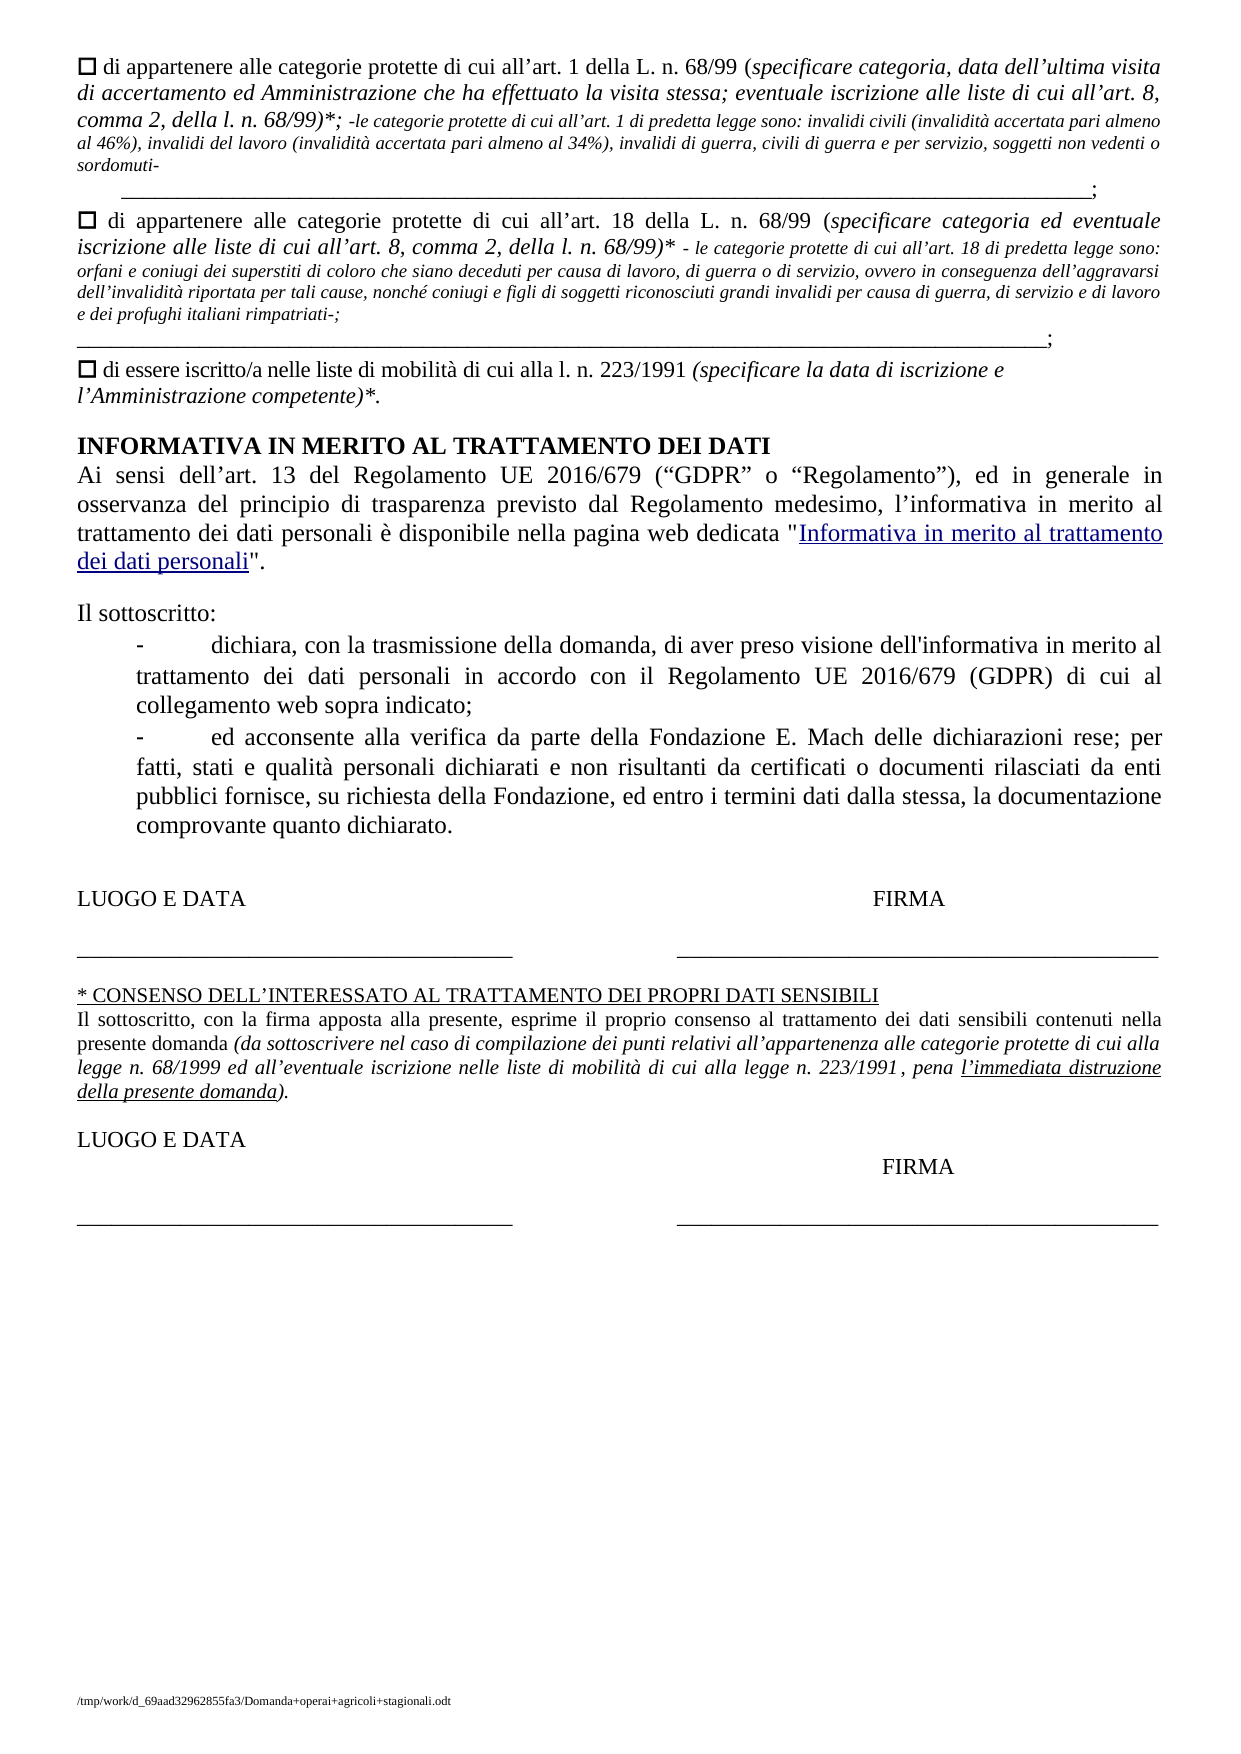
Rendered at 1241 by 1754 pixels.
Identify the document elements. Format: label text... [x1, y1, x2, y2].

text ______________________________________ __________________________________________ [77, 1202, 1163, 1228]
text LUOGO E DATA FIRMA [77, 884, 1163, 911]
text _______________________________________________________________________________________; [77, 324, 1163, 351]
text  di appartenere alle categorie protette di cui all’art. 18 della L. n. 68/99 (specificare categoria ed eventuale iscrizione alle liste di cui all’art. 8, comma 2, della l. n. 68/99)* - le categorie protette di cui all’art. 18 di predetta legge sono: orfani e coniugi dei superstiti di coloro che siano deceduti per causa di lavoro, di guerra o di servizio, ovvero in conseguenza dell’aggravarsi dell’invalidità riportata per tali cause, nonché coniugi e figli di soggetti riconosciuti grandi invalidi per causa di guerra, di servizio e di lavoro e dei profughi italiani rimpatriati-; [77, 207, 1163, 324]
text Il sottoscritto: [77, 598, 1163, 627]
text O:\Ufficio Personale\FONDAZIONE\SVILUPPO E ORGANIZZAZIONE\SELEZIONI\OPERAI AGRICOLI AVVISO PERMANENTE\Domanda operai agricoli stagionali.docx [77, 1694, 1163, 1708]
text Il sottoscritto, con la firma apposta alla presente, esprime il proprio consenso al trattamento dei dati sensibili contenuti nella presente domanda (da sottoscrivere nel caso di compilazione dei punti relativi all’appartenenza alle categorie protette di cui alla legge n. 68/1999 ed all’eventuale iscrizione nelle liste di mobilità di cui alla legge n. 223/1991, pena l’immediata distruzione della presente domanda). [77, 1007, 1163, 1103]
text Ai sensi dell’art. 13 del Regolamento UE 2016/679 (“GDPR” o “Regolamento”), ed in generale in osservanza del principio di trasparenza previsto dal Regolamento medesimo, l’informativa in merito al trattamento dei dati personali è disponibile nella pagina web dedicata "Informativa in merito al trattamento dei dati personali". [77, 460, 1163, 575]
text LUOGO E DATA [77, 1126, 1163, 1153]
text INFORMATIVA IN MERITO AL TRATTAMENTO DEI DATI [77, 431, 1163, 460]
text _______________________________________________________________________________________; [121, 175, 1163, 202]
list ed acconsente alla verifica da parte della Fondazione E. Mach delle dichiarazioni rese; per fatti, stati e qualità personali dichiarati e non risultanti da certificati o documenti rilasciati da enti pubblici fornisce, su richiesta della Fondazione, ed entro i termini dati dalla stessa, la documentazione comprovante quanto dichiarato. [136, 718, 1163, 839]
text  di appartenere alle categorie protette di cui all’art. 1 della L. n. 68/99 (specificare categoria, data dell’ultima visita di accertamento ed Amministrazione che ha effettuato la visita stessa; eventuale iscrizione alle liste di cui all’art. 8, comma 2, della l. n. 68/99)*; -le categorie protette di cui all’art. 1 di predetta legge sono: invalidi civili (invalidità accertata pari almeno al 46%), invalidi del lavoro (invalidità accertata pari almeno al 34%), invalidi di guerra, civili di guerra e per servizio, soggetti non vedenti o sordomuti- [77, 53, 1163, 175]
text * CONSENSO DELL’INTERESSATO AL TRATTAMENTO DEI PROPRI DATI SENSIBILI [77, 983, 1163, 1007]
text ______________________________________ __________________________________________ [77, 934, 1163, 960]
text  di essere iscritto/a nelle liste di mobilità di cui alla l. n. 223/1991 (specificare la data di iscrizione e l’Amministrazione competente)*. [77, 356, 1163, 408]
text FIRMA [77, 1153, 1163, 1179]
list dichiara, con la trasmissione della domanda, di aver preso visione dell'informativa in merito al trattamento dei dati personali in accordo con il Regolamento UE 2016/679 (GDPR) di cui al collegamento web sopra indicato; [136, 627, 1163, 718]
